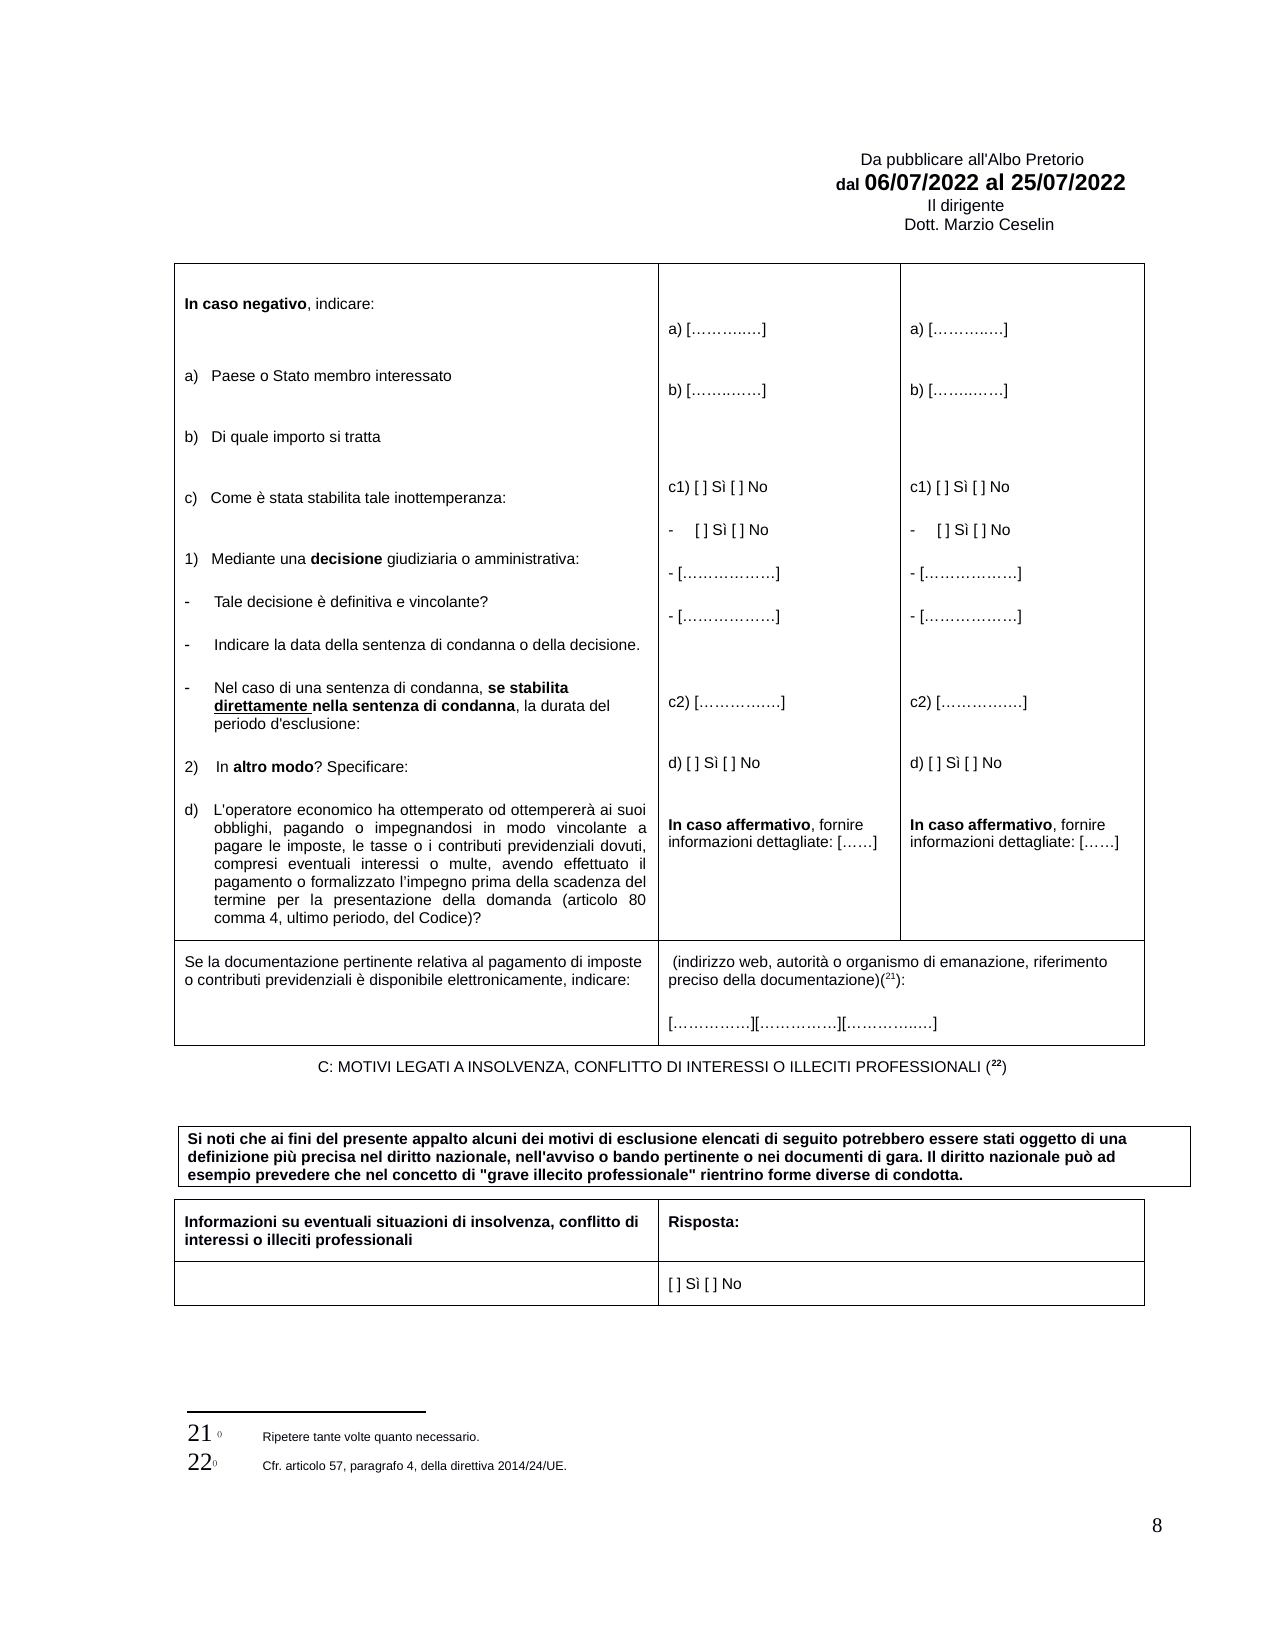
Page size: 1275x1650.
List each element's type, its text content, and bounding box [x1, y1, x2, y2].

text () Cfr. articolo 57, paragrafo 4, della direttiva 2014/24/UE. [187, 1447, 1137, 1476]
text Si noti che ai fini del presente appalto alcuni dei motivi di esclusione elencati di seguito potrebbero essere stati oggetto di una definizione più precisa nel diritto nazionale, nell'avviso o bando pertinente o nei documenti di gara. Il diritto nazionale può ad esempio prevedere che nel concetto di "grave illecito professionale" rientrino forme diverse di condotta. [179, 1127, 1190, 1186]
table_cell [ ] Sì [ ] No [659, 1262, 1144, 1305]
title C: motivi legati a insolvenza, conflitto di interessi o illeciti professionali () [187, 1058, 1137, 1076]
table_cell Se la documentazione pertinente relativa al pagamento di imposte o contributi previdenziali è disponibile elettronicamente, indicare: [175, 941, 658, 1045]
table_header Informazioni su eventuali situazioni di insolvenza, conflitto di interessi o illeciti professionali [175, 1200, 658, 1261]
table_header Risposta: [659, 1200, 1144, 1261]
table_cell a) [………..…] b) [……..……] c1) [ ] Sì [ ] No - [ ] Sì [ ] No - [………………] - [………………] c2) [………….…] d) [ ] Sì [ ] No In caso affermativo, fornire informazioni dettagliate: [……] [901, 264, 1144, 939]
table_cell (indirizzo web, autorità o organismo di emanazione, riferimento preciso della documentazione)(): [……………][……………][…………..…] [659, 941, 1144, 1045]
table_cell [175, 1262, 658, 1305]
table_cell a) [………..…] b) [……..……] c1) [ ] Sì [ ] No - [ ] Sì [ ] No - [………………] - [………………] c2) [………….…] d) [ ] Sì [ ] No In caso affermativo, fornire informazioni dettagliate: [……] [659, 264, 900, 939]
table_cell In caso negativo, indicare: a) Paese o Stato membro interessato b) Di quale importo si tratta c) Come è stata stabilita tale inottemperanza: 1) Mediante una decisione giudiziaria o amministrativa: Tale decisione è definitiva e vincolante? Indicare la data della sentenza di condanna o della decisione. Nel caso di una sentenza di condanna, se stabilita direttamente nella sentenza di condanna, la durata del periodo d'esclusione: 2) In altro modo? Specificare: d) L'operatore economico ha ottemperato od ottempererà ai suoi obblighi, pagando o impegnandosi in modo vincolante a pagare le imposte, le tasse o i contributi previdenziali dovuti, compresi eventuali interessi o multe, avendo effettuato il pagamento o formalizzato l’impegno prima della scadenza del termine per la presentazione della domanda (articolo 80 comma 4, ultimo periodo, del Codice)? [175, 264, 658, 939]
